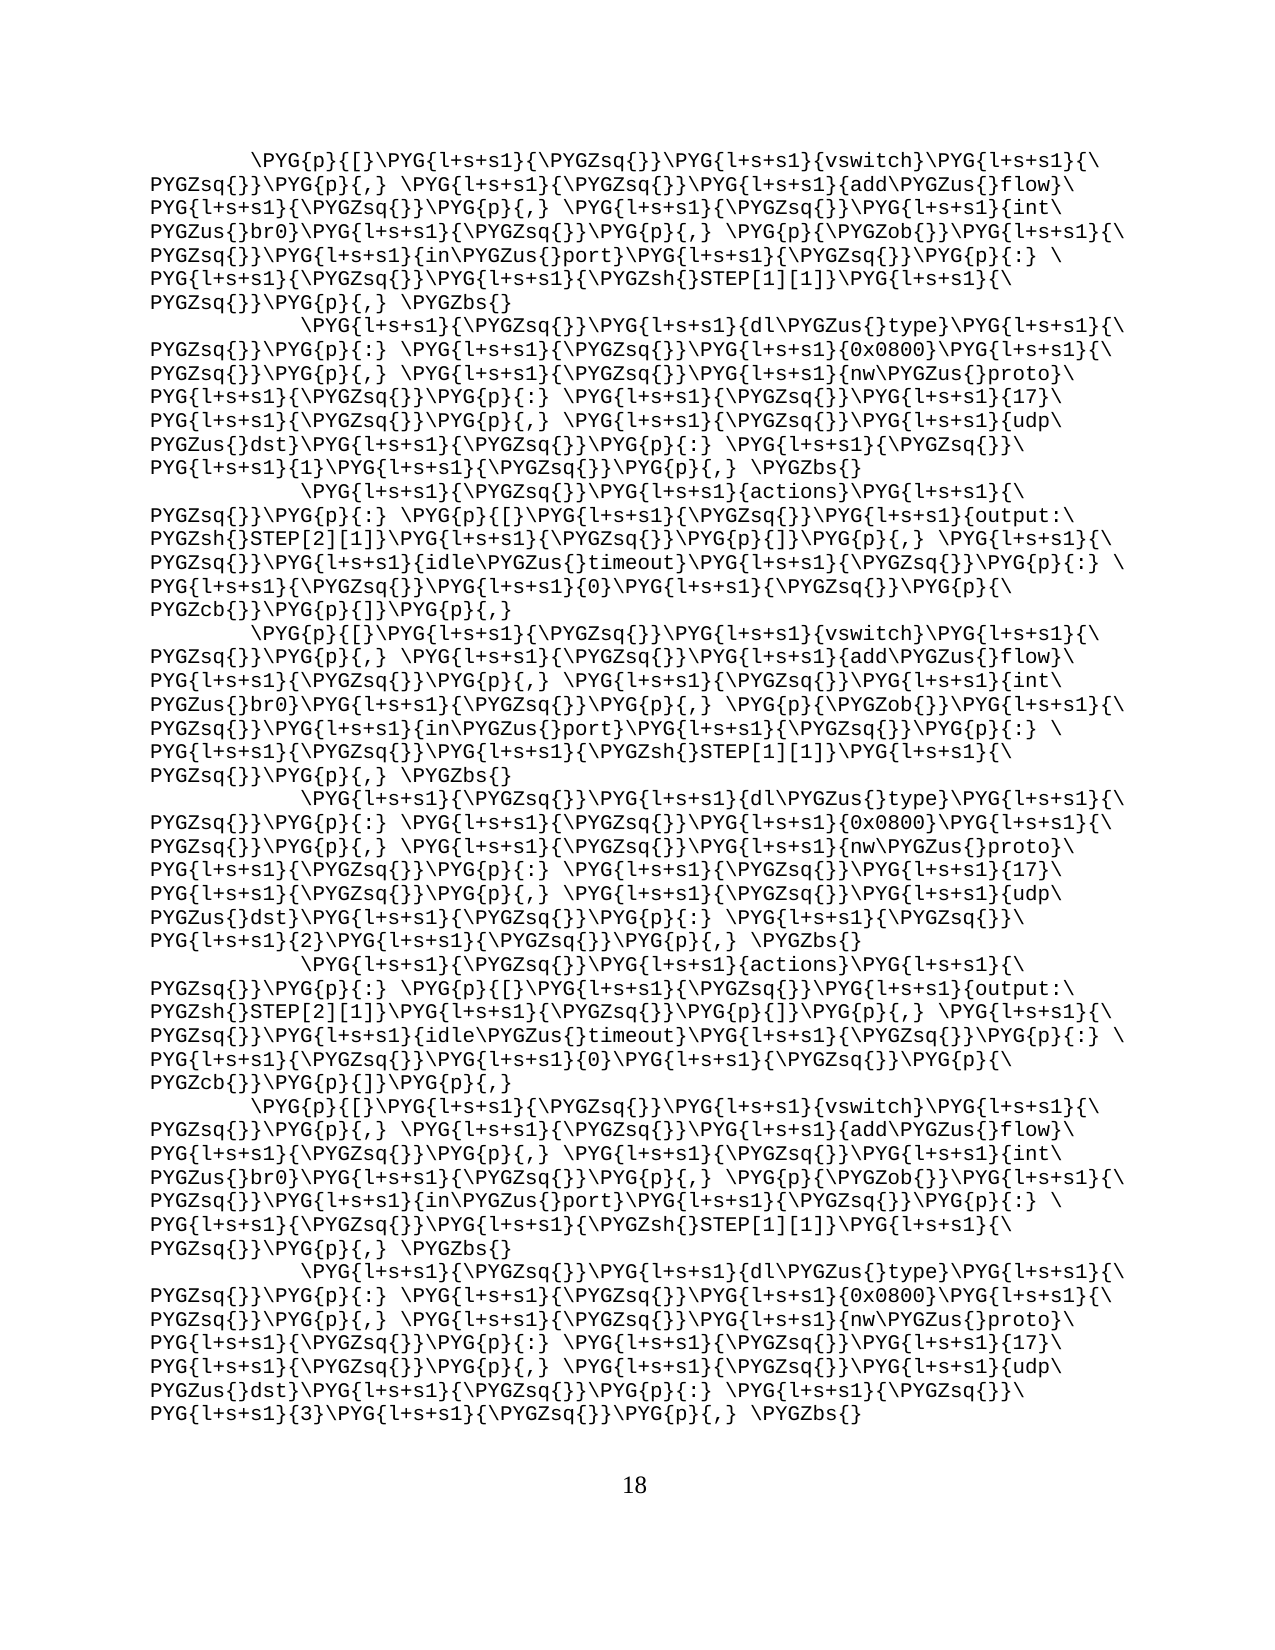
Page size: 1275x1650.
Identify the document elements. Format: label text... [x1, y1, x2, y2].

text \PYG{l+s+s1}{\PYGZsq{}}\PYG{l+s+s1}{dl\PYGZus{}type}\PYG{l+s+s1}{\PYGZsq{}}\PYG{p}{:} \PYG{l+s+s1}{\PYGZsq{}}\PYG{l+s+s1}{0x0800}\PYG{l+s+s1}{\PYGZsq{}}\PYG{p}{,} \PYG{l+s+s1}{\PYGZsq{}}\PYG{l+s+s1}{nw\PYGZus{}proto}\PYG{l+s+s1}{\PYGZsq{}}\PYG{p}{:} \PYG{l+s+s1}{\PYGZsq{}}\PYG{l+s+s1}{17}\PYG{l+s+s1}{\PYGZsq{}}\PYG{p}{,} \PYG{l+s+s1}{\PYGZsq{}}\PYG{l+s+s1}{udp\PYGZus{}dst}\PYG{l+s+s1}{\PYGZsq{}}\PYG{p}{:} \PYG{l+s+s1}{\PYGZsq{}}\PYG{l+s+s1}{1}\PYG{l+s+s1}{\PYGZsq{}}\PYG{p}{,} \PYGZbs{} [150, 316, 1125, 481]
text \PYG{l+s+s1}{\PYGZsq{}}\PYG{l+s+s1}{dl\PYGZus{}type}\PYG{l+s+s1}{\PYGZsq{}}\PYG{p}{:} \PYG{l+s+s1}{\PYGZsq{}}\PYG{l+s+s1}{0x0800}\PYG{l+s+s1}{\PYGZsq{}}\PYG{p}{,} \PYG{l+s+s1}{\PYGZsq{}}\PYG{l+s+s1}{nw\PYGZus{}proto}\PYG{l+s+s1}{\PYGZsq{}}\PYG{p}{:} \PYG{l+s+s1}{\PYGZsq{}}\PYG{l+s+s1}{17}\PYG{l+s+s1}{\PYGZsq{}}\PYG{p}{,} \PYG{l+s+s1}{\PYGZsq{}}\PYG{l+s+s1}{udp\PYGZus{}dst}\PYG{l+s+s1}{\PYGZsq{}}\PYG{p}{:} \PYG{l+s+s1}{\PYGZsq{}}\PYG{l+s+s1}{3}\PYG{l+s+s1}{\PYGZsq{}}\PYG{p}{,} \PYGZbs{} [150, 1261, 1125, 1427]
text \PYG{l+s+s1}{\PYGZsq{}}\PYG{l+s+s1}{actions}\PYG{l+s+s1}{\PYGZsq{}}\PYG{p}{:} \PYG{p}{[}\PYG{l+s+s1}{\PYGZsq{}}\PYG{l+s+s1}{output:\PYGZsh{}STEP[2][1]}\PYG{l+s+s1}{\PYGZsq{}}\PYG{p}{]}\PYG{p}{,} \PYG{l+s+s1}{\PYGZsq{}}\PYG{l+s+s1}{idle\PYGZus{}timeout}\PYG{l+s+s1}{\PYGZsq{}}\PYG{p}{:} \PYG{l+s+s1}{\PYGZsq{}}\PYG{l+s+s1}{0}\PYG{l+s+s1}{\PYGZsq{}}\PYG{p}{\PYGZcb{}}\PYG{p}{]}\PYG{p}{,} [150, 481, 1125, 623]
text \PYG{l+s+s1}{\PYGZsq{}}\PYG{l+s+s1}{dl\PYGZus{}type}\PYG{l+s+s1}{\PYGZsq{}}\PYG{p}{:} \PYG{l+s+s1}{\PYGZsq{}}\PYG{l+s+s1}{0x0800}\PYG{l+s+s1}{\PYGZsq{}}\PYG{p}{,} \PYG{l+s+s1}{\PYGZsq{}}\PYG{l+s+s1}{nw\PYGZus{}proto}\PYG{l+s+s1}{\PYGZsq{}}\PYG{p}{:} \PYG{l+s+s1}{\PYGZsq{}}\PYG{l+s+s1}{17}\PYG{l+s+s1}{\PYGZsq{}}\PYG{p}{,} \PYG{l+s+s1}{\PYGZsq{}}\PYG{l+s+s1}{udp\PYGZus{}dst}\PYG{l+s+s1}{\PYGZsq{}}\PYG{p}{:} \PYG{l+s+s1}{\PYGZsq{}}\PYG{l+s+s1}{2}\PYG{l+s+s1}{\PYGZsq{}}\PYG{p}{,} \PYGZbs{} [150, 788, 1125, 954]
text \PYG{p}{[}\PYG{l+s+s1}{\PYGZsq{}}\PYG{l+s+s1}{vswitch}\PYG{l+s+s1}{\PYGZsq{}}\PYG{p}{,} \PYG{l+s+s1}{\PYGZsq{}}\PYG{l+s+s1}{add\PYGZus{}flow}\PYG{l+s+s1}{\PYGZsq{}}\PYG{p}{,} \PYG{l+s+s1}{\PYGZsq{}}\PYG{l+s+s1}{int\PYGZus{}br0}\PYG{l+s+s1}{\PYGZsq{}}\PYG{p}{,} \PYG{p}{\PYGZob{}}\PYG{l+s+s1}{\PYGZsq{}}\PYG{l+s+s1}{in\PYGZus{}port}\PYG{l+s+s1}{\PYGZsq{}}\PYG{p}{:} \PYG{l+s+s1}{\PYGZsq{}}\PYG{l+s+s1}{\PYGZsh{}STEP[1][1]}\PYG{l+s+s1}{\PYGZsq{}}\PYG{p}{,} \PYGZbs{} [150, 1096, 1125, 1261]
text \PYG{l+s+s1}{\PYGZsq{}}\PYG{l+s+s1}{actions}\PYG{l+s+s1}{\PYGZsq{}}\PYG{p}{:} \PYG{p}{[}\PYG{l+s+s1}{\PYGZsq{}}\PYG{l+s+s1}{output:\PYGZsh{}STEP[2][1]}\PYG{l+s+s1}{\PYGZsq{}}\PYG{p}{]}\PYG{p}{,} \PYG{l+s+s1}{\PYGZsq{}}\PYG{l+s+s1}{idle\PYGZus{}timeout}\PYG{l+s+s1}{\PYGZsq{}}\PYG{p}{:} \PYG{l+s+s1}{\PYGZsq{}}\PYG{l+s+s1}{0}\PYG{l+s+s1}{\PYGZsq{}}\PYG{p}{\PYGZcb{}}\PYG{p}{]}\PYG{p}{,} [150, 954, 1125, 1096]
text \PYG{p}{[}\PYG{l+s+s1}{\PYGZsq{}}\PYG{l+s+s1}{vswitch}\PYG{l+s+s1}{\PYGZsq{}}\PYG{p}{,} \PYG{l+s+s1}{\PYGZsq{}}\PYG{l+s+s1}{add\PYGZus{}flow}\PYG{l+s+s1}{\PYGZsq{}}\PYG{p}{,} \PYG{l+s+s1}{\PYGZsq{}}\PYG{l+s+s1}{int\PYGZus{}br0}\PYG{l+s+s1}{\PYGZsq{}}\PYG{p}{,} \PYG{p}{\PYGZob{}}\PYG{l+s+s1}{\PYGZsq{}}\PYG{l+s+s1}{in\PYGZus{}port}\PYG{l+s+s1}{\PYGZsq{}}\PYG{p}{:} \PYG{l+s+s1}{\PYGZsq{}}\PYG{l+s+s1}{\PYGZsh{}STEP[1][1]}\PYG{l+s+s1}{\PYGZsq{}}\PYG{p}{,} \PYGZbs{} [150, 150, 1125, 316]
text \PYG{p}{[}\PYG{l+s+s1}{\PYGZsq{}}\PYG{l+s+s1}{vswitch}\PYG{l+s+s1}{\PYGZsq{}}\PYG{p}{,} \PYG{l+s+s1}{\PYGZsq{}}\PYG{l+s+s1}{add\PYGZus{}flow}\PYG{l+s+s1}{\PYGZsq{}}\PYG{p}{,} \PYG{l+s+s1}{\PYGZsq{}}\PYG{l+s+s1}{int\PYGZus{}br0}\PYG{l+s+s1}{\PYGZsq{}}\PYG{p}{,} \PYG{p}{\PYGZob{}}\PYG{l+s+s1}{\PYGZsq{}}\PYG{l+s+s1}{in\PYGZus{}port}\PYG{l+s+s1}{\PYGZsq{}}\PYG{p}{:} \PYG{l+s+s1}{\PYGZsq{}}\PYG{l+s+s1}{\PYGZsh{}STEP[1][1]}\PYG{l+s+s1}{\PYGZsq{}}\PYG{p}{,} \PYGZbs{} [150, 623, 1125, 788]
